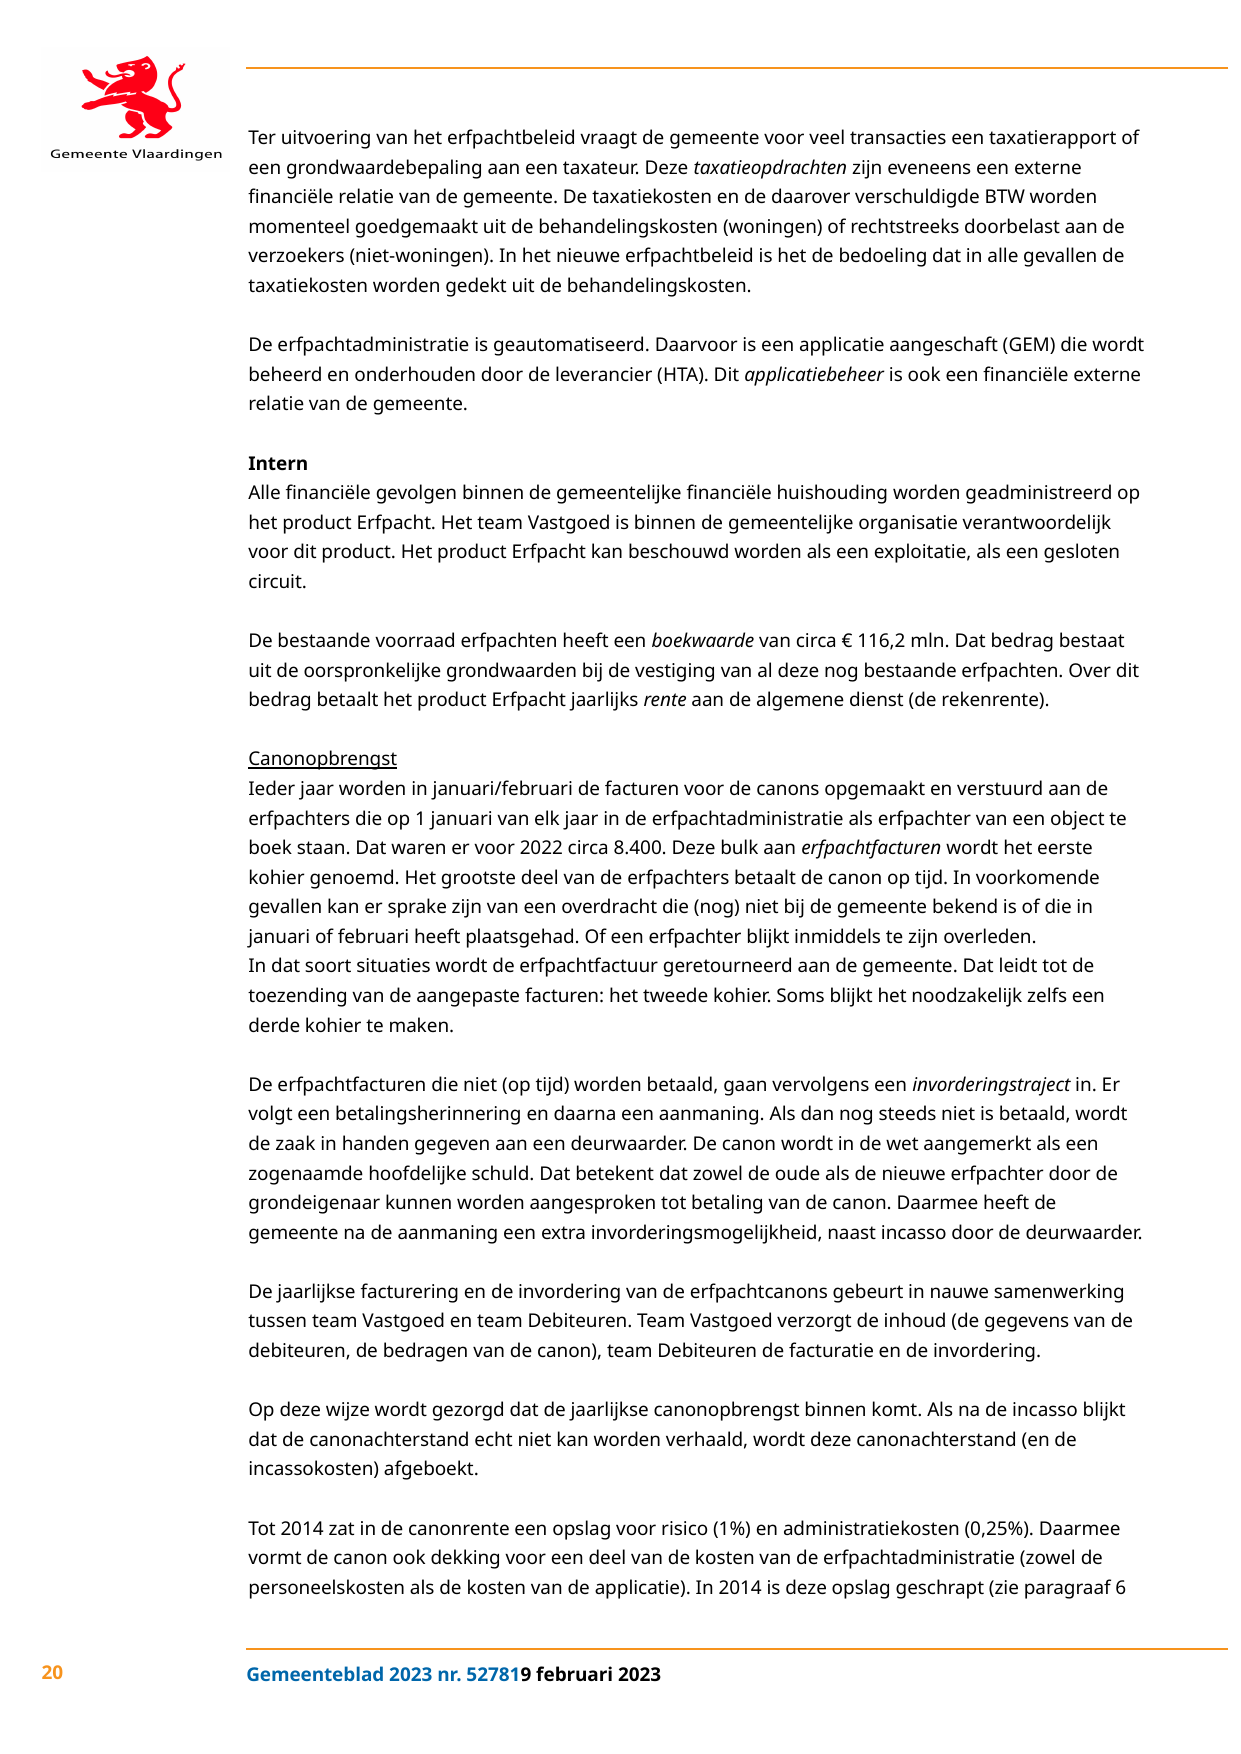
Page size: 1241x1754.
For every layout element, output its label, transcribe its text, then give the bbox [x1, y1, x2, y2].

text De bestaande voorraad erfpachten heeft een boekwaarde van circa € 116,2 mln. Dat bedrag bestaat uit de oorspronkelijke grondwaarden bij de vestiging van al deze nog bestaande erfpachten. Over dit bedrag betaalt het product Erfpacht jaarlijks rente aan de algemene dienst (de rekenrente). [248, 627, 1152, 712]
text Ter uitvoering van het erfpachtbeleid vraagt de gemeente voor veel transacties een taxatierapport of een grondwaardebepaling aan een taxateur. Deze taxatieopdrachten zijn eveneens een externe financiële relatie van de gemeente. De taxatiekosten en de daarover verschuldigde BTW worden momenteel goedgemaakt uit de behandelingskosten (woningen) of rechtstreeks doorbelast aan de verzoekers (niet-woningen). In het nieuwe erfpachtbeleid is het de bedoeling dat in alle gevallen de taxatiekosten worden gedekt uit de behandelingskosten. [248, 124, 1152, 298]
text Alle financiële gevolgen binnen de gemeentelijke financiële huishouding worden geadministreerd op het product Erfpacht. Het team Vastgoed is binnen de gemeentelijke organisatie verantwoordelijk voor dit product. Het product Erfpacht kan beschouwd worden als een exploitatie, als een gesloten circuit. [248, 479, 1152, 594]
text Intern [248, 450, 1152, 476]
text De jaarlijkse facturering en de invordering van de erfpachtcanons gebeurt in nauwe samenwerking tussen team Vastgoed en team Debiteuren. Team Vastgoed verzorgt de inhoud (de gegevens van de debiteuren, de bedragen van de canon), team Debiteuren de facturatie en de invordering. [248, 1278, 1152, 1363]
picture [41, 47, 231, 172]
text Canonopbrengst [248, 746, 1152, 771]
text De erfpachtadministratie is geautomatiseerd. Daarvoor is een applicatie aangeschaft (GEM) die wordt beheerd en onderhouden door de leverancier (HTA). Dit applicatiebeheer is ook een financiële externe relatie van de gemeente. [248, 331, 1152, 416]
text In dat soort situaties wordt de erfpachtfactuur geretourneerd aan de gemeente. Dat leidt tot de toezending van de aangepaste facturen: het tweede kohier. Soms blijkt het noodzakelijk zelfs een derde kohier te maken. [248, 953, 1152, 1038]
text Ieder jaar worden in januari/februari de facturen voor de canons opgemaakt en verstuurd aan de erfpachters die op 1 januari van elk jaar in de erfpachtadministratie als erfpachter van een object te boek staan. Dat waren er voor 2022 circa 8.400. Deze bulk aan erfpachtfacturen wordt het eerste kohier genoemd. Het grootste deel van de erfpachters betaalt de canon op tijd. In voorkomende gevallen kan er sprake zijn van een overdracht die (nog) niet bij de gemeente bekend is of die in januari of februari heeft plaatsgehad. Of een erfpachter blijkt inmiddels te zijn overleden. [248, 775, 1152, 949]
text De erfpachtfacturen die niet (op tijd) worden betaald, gaan vervolgens een invorderingstraject in. Er volgt een betalingsherinnering en daarna een aanmaning. Als dan nog steeds niet is betaald, wordt de zaak in handen gegeven aan een deurwaarder. De canon wordt in de wet aangemerkt als een zogenaamde hoofdelijke schuld. Dat betekent dat zowel de oude als de nieuwe erfpachter door de grondeigenaar kunnen worden aangesproken tot betaling van de canon. Daarmee heeft de gemeente na de aanmaning een extra invorderingsmogelijkheid, naast incasso door de deurwaarder. [248, 1071, 1152, 1245]
text Op deze wijze wordt gezorgd dat de jaarlijkse canonopbrengst binnen komt. Als na de incasso blijkt dat de canonachterstand echt niet kan worden verhaald, wordt deze canonachterstand (en de incassokosten) afgeboekt. [248, 1396, 1152, 1481]
text Tot 2014 zat in de canonrente een opslag voor risico (1%) en administratiekosten (0,25%). Daarmee vormt de canon ook dekking voor een deel van de kosten van de erfpachtadministratie (zowel de personeelskosten als de kosten van de applicatie). In 2014 is deze opslag geschrapt (zie paragraaf 6 [248, 1515, 1152, 1600]
